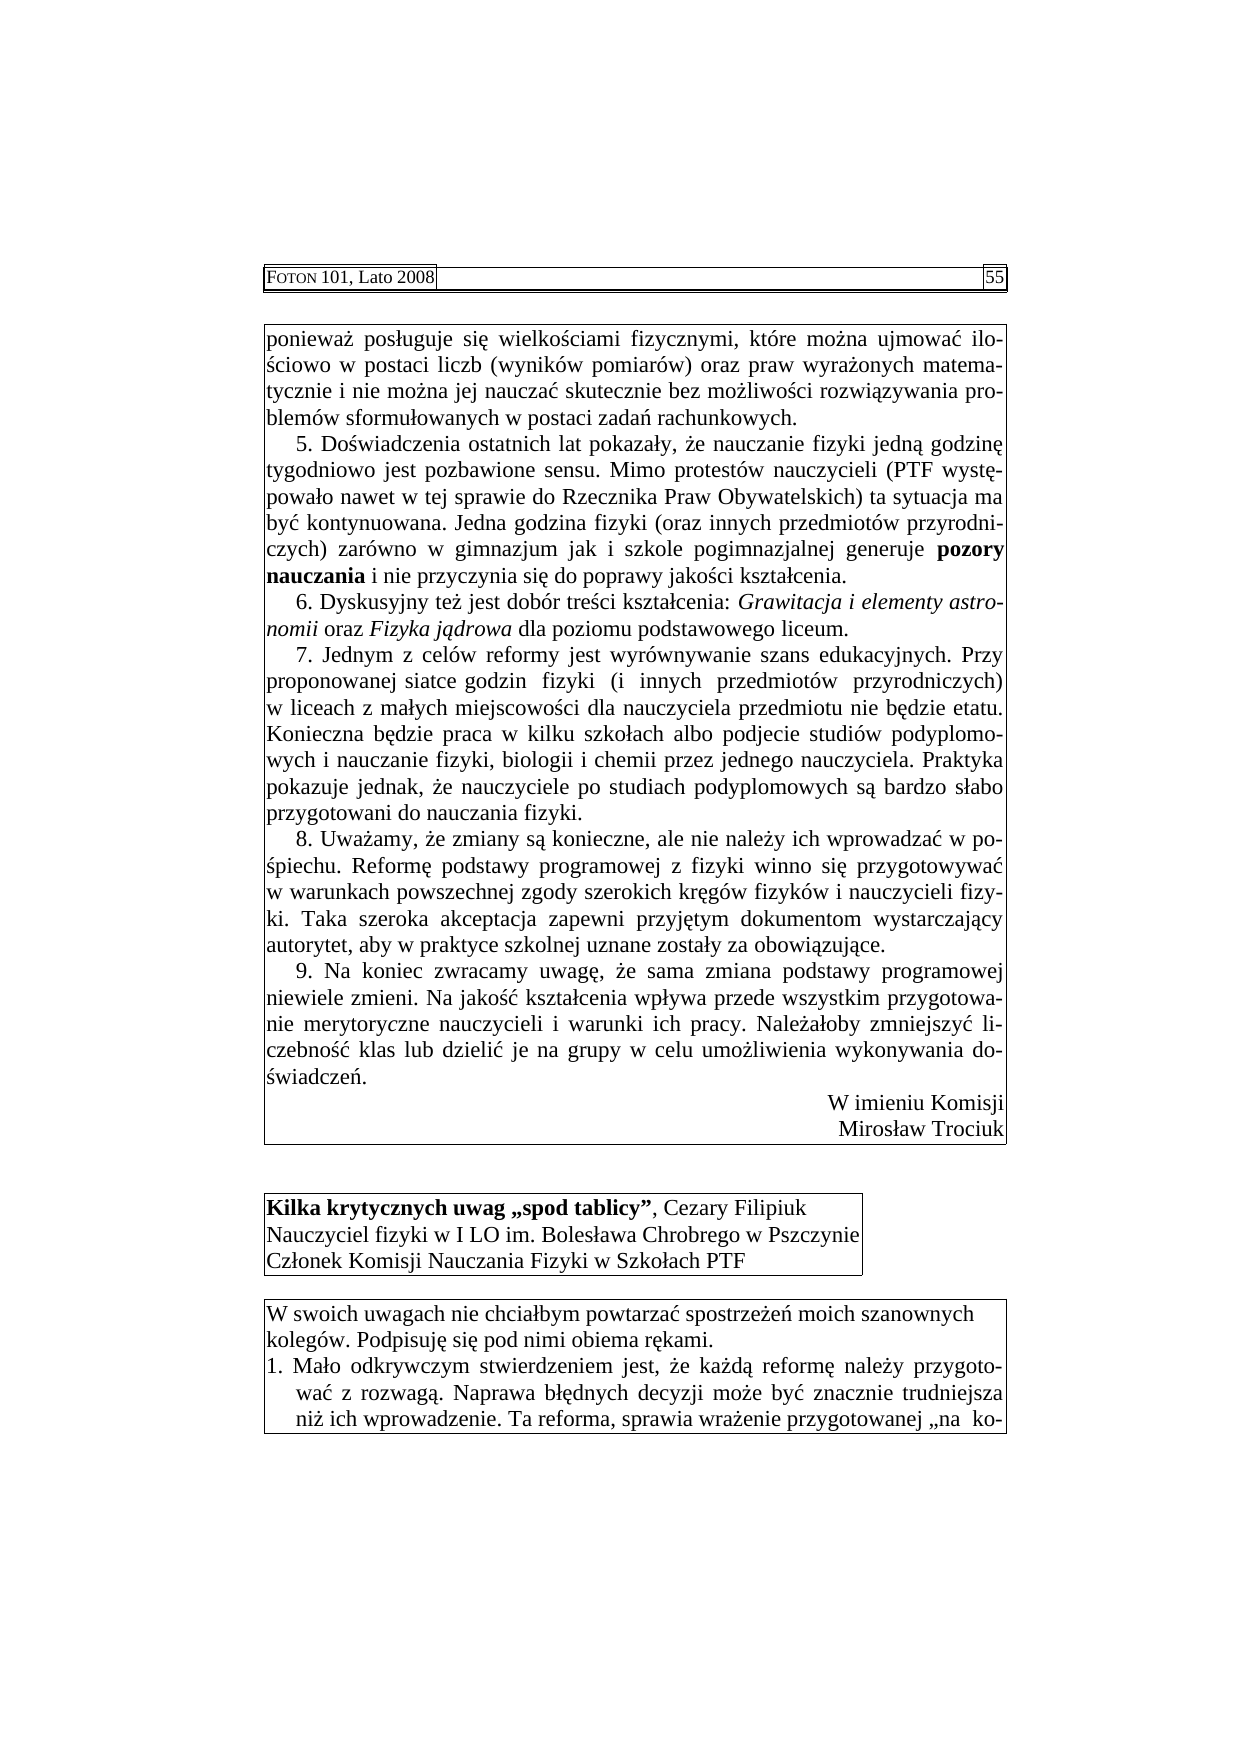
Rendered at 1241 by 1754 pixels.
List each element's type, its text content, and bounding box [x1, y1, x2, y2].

text Kilka krytycznych uwag „spod tablicy”, Cezary Filipiuk Nauczyciel fizyki w I LO im. Bolesława Chrobrego w Pszczynie Członek Komisji Nauczania Fizyki w Szkołach PTF [266, 1194, 862, 1273]
text FOTON 101, Lato 2008 [266, 268, 436, 287]
list Dyskusyjny też jest dobór treści kształcenia: Grawitacja i elementy astro- nomii oraz Fizyka jądrowa dla poziomu podstawowego liceum. [266, 588, 1004, 641]
list Jednym z celów reformy jest wyrównywanie szans edukacyjnych. Przy proponowanej siatce godzin fizyki (i innych przedmiotów przyrodniczych) w liceach z małych miejscowości dla nauczyciela przedmiotu nie będzie etatu. Konieczna będzie praca w kilku szkołach albo podjecie studiów podyplomo- wych i nauczanie fizyki, biologii i chemii przez jednego nauczyciela. Praktyka pokazuje jednak, że nauczyciele po studiach podyplomowych są bardzo słabo przygotowani do nauczania fizyki. [266, 641, 1004, 825]
text ponieważ posługuje się wielkościami fizycznymi, które można ujmować ilo- ściowo w postaci liczb (wyników pomiarów) oraz praw wyrażonych matema- tycznie i nie można jej nauczać skutecznie bez możliwości rozwiązywania pro- blemów sformułowanych w postaci zadań rachunkowych. [266, 325, 1004, 430]
list Uważamy, że zmiany są konieczne, ale nie należy ich wprowadzać w po- śpiechu. Reformę podstawy programowej z fizyki winno się przygotowywać w warunkach powszechnej zgody szerokich kręgów fizyków i nauczycieli fizy- ki. Taka szeroka akceptacja zapewni przyjętym dokumentom wystarczający autorytet, aby w praktyce szkolnej uznane zostały za obowiązujące. [266, 826, 1004, 957]
list Doświadczenia ostatnich lat pokazały, że nauczanie fizyki jedną godzinę tygodniowo jest pozbawione sensu. Mimo protestów nauczycieli (PTF wystę- powało nawet w tej sprawie do Rzecznika Praw Obywatelskich) ta sytuacja ma być kontynuowana. Jedna godzina fizyki (oraz innych przedmiotów przyrodni- czych) zarówno w gimnazjum jak i szkole pogimnazjalnej generuje pozory nauczania i nie przyczynia się do poprawy jakości kształcenia. [266, 430, 1004, 588]
text W swoich uwagach nie chciałbym powtarzać spostrzeżeń moich szanownych kolegów. Podpisuję się pod nimi obiema rękami. [266, 1300, 1006, 1352]
text 1. Mało odkrywczym stwierdzeniem jest, że każdą reformę należy przygoto- wać z rozwagą. Naprawa błędnych decyzji może być znacznie trudniejsza niż ich wprowadzenie. Ta reforma, sprawia wrażenie przygotowanej „na ko- [266, 1352, 1004, 1431]
text 55 [985, 268, 1006, 287]
list Na koniec zwracamy uwagę, że sama zmiana podstawy programowej niewiele zmieni. Na jakość kształcenia wpływa przede wszystkim przygotowa- nie merytoryczne nauczycieli i warunki ich pracy. Należałoby zmniejszyć li- czebność klas lub dzielić je na grupy w celu umożliwienia wykonywania do- świadczeń. [266, 957, 1004, 1089]
text W imieniu Komisji Mirosław Trociuk [827, 1089, 1004, 1142]
